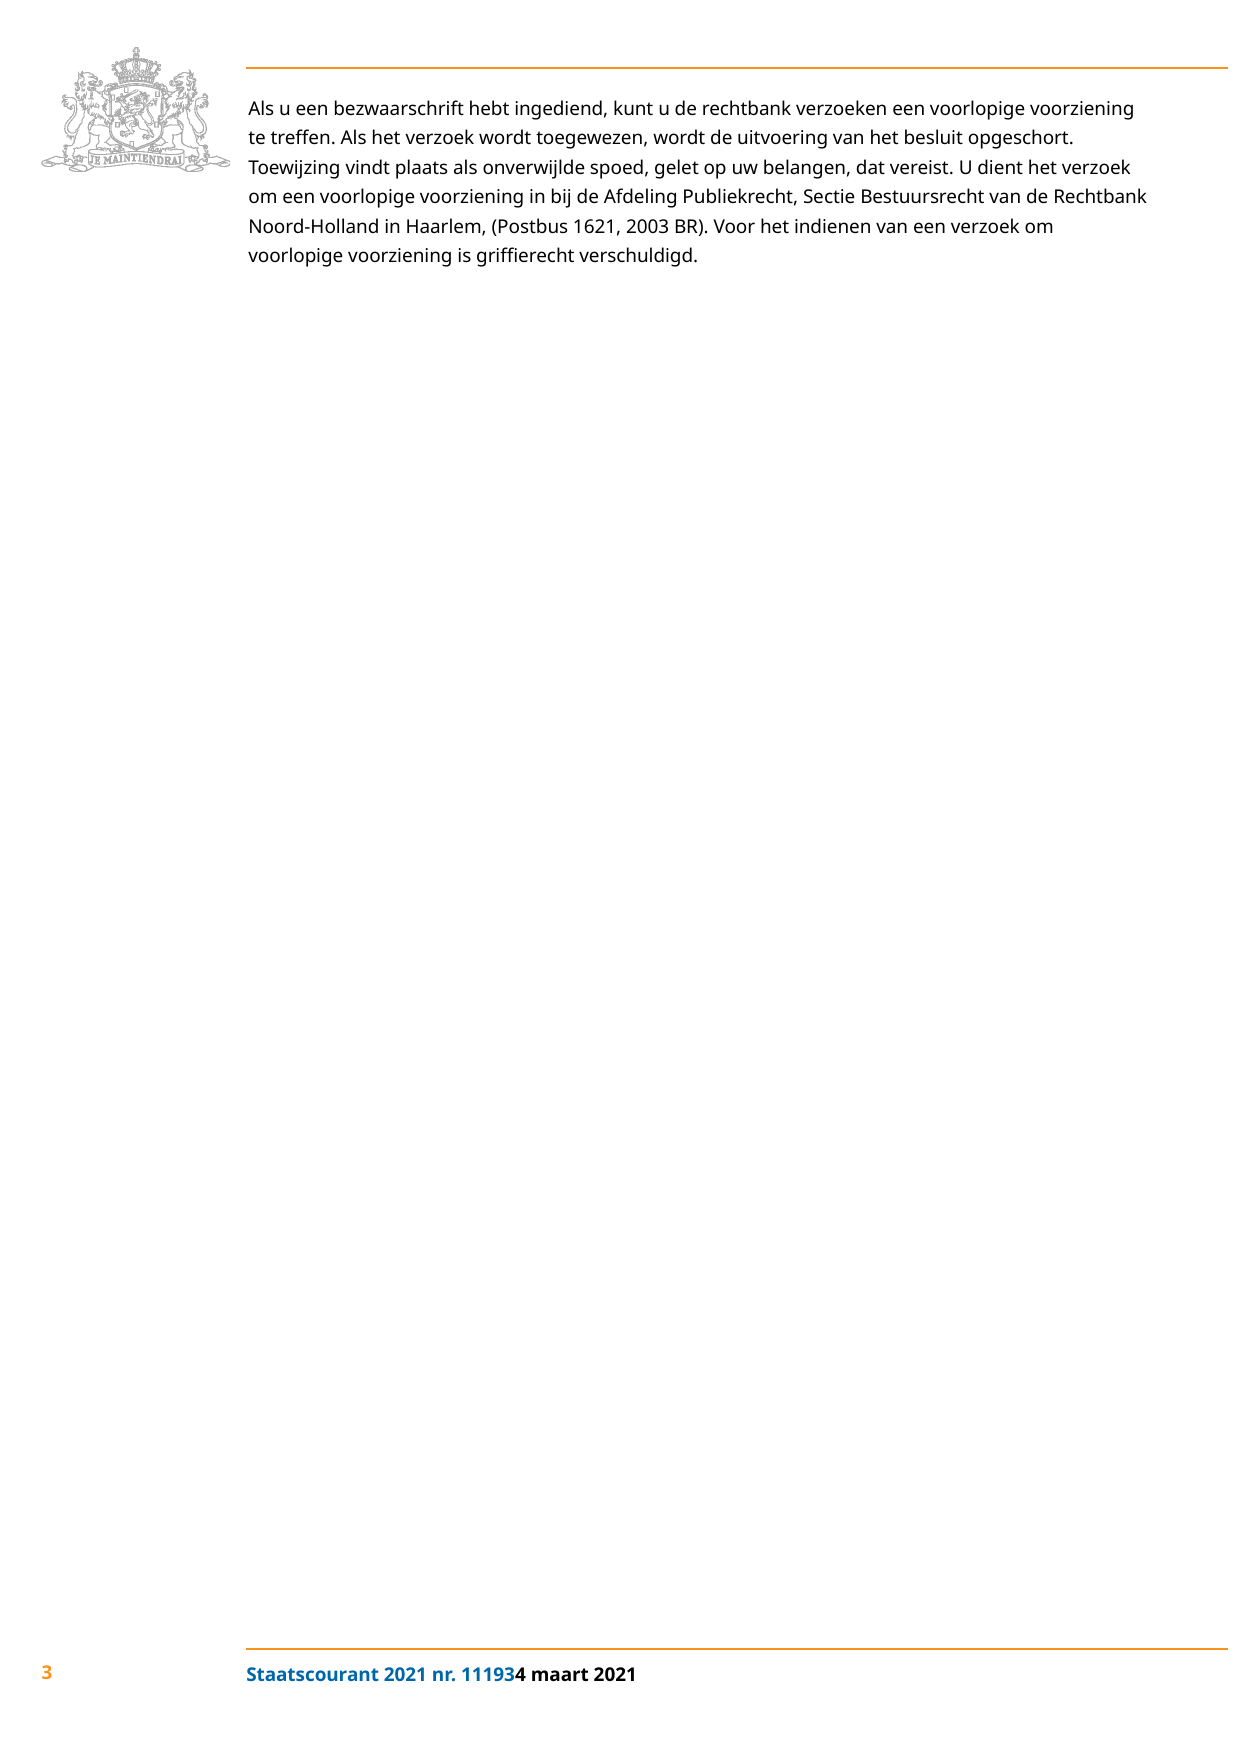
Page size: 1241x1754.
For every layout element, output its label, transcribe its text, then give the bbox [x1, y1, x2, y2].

text Als u een bezwaarschrift hebt ingediend, kunt u de rechtbank verzoeken een voorlopige voorziening te treffen. Als het verzoek wordt toegewezen, wordt de uitvoering van het besluit opgeschort. Toewijzing vindt plaats als onverwijlde spoed, gelet op uw belangen, dat vereist. U dient het verzoek om een voorlopige voorziening in bij de Afdeling Publiekrecht, Sectie Bestuursrecht van de Rechtbank Noord-Holland in Haarlem, (Postbus 1621, 2003 BR). Voor het indienen van een verzoek om voorlopige voorziening is griffierecht verschuldigd. [248, 95, 1152, 268]
picture [41, 47, 231, 172]
